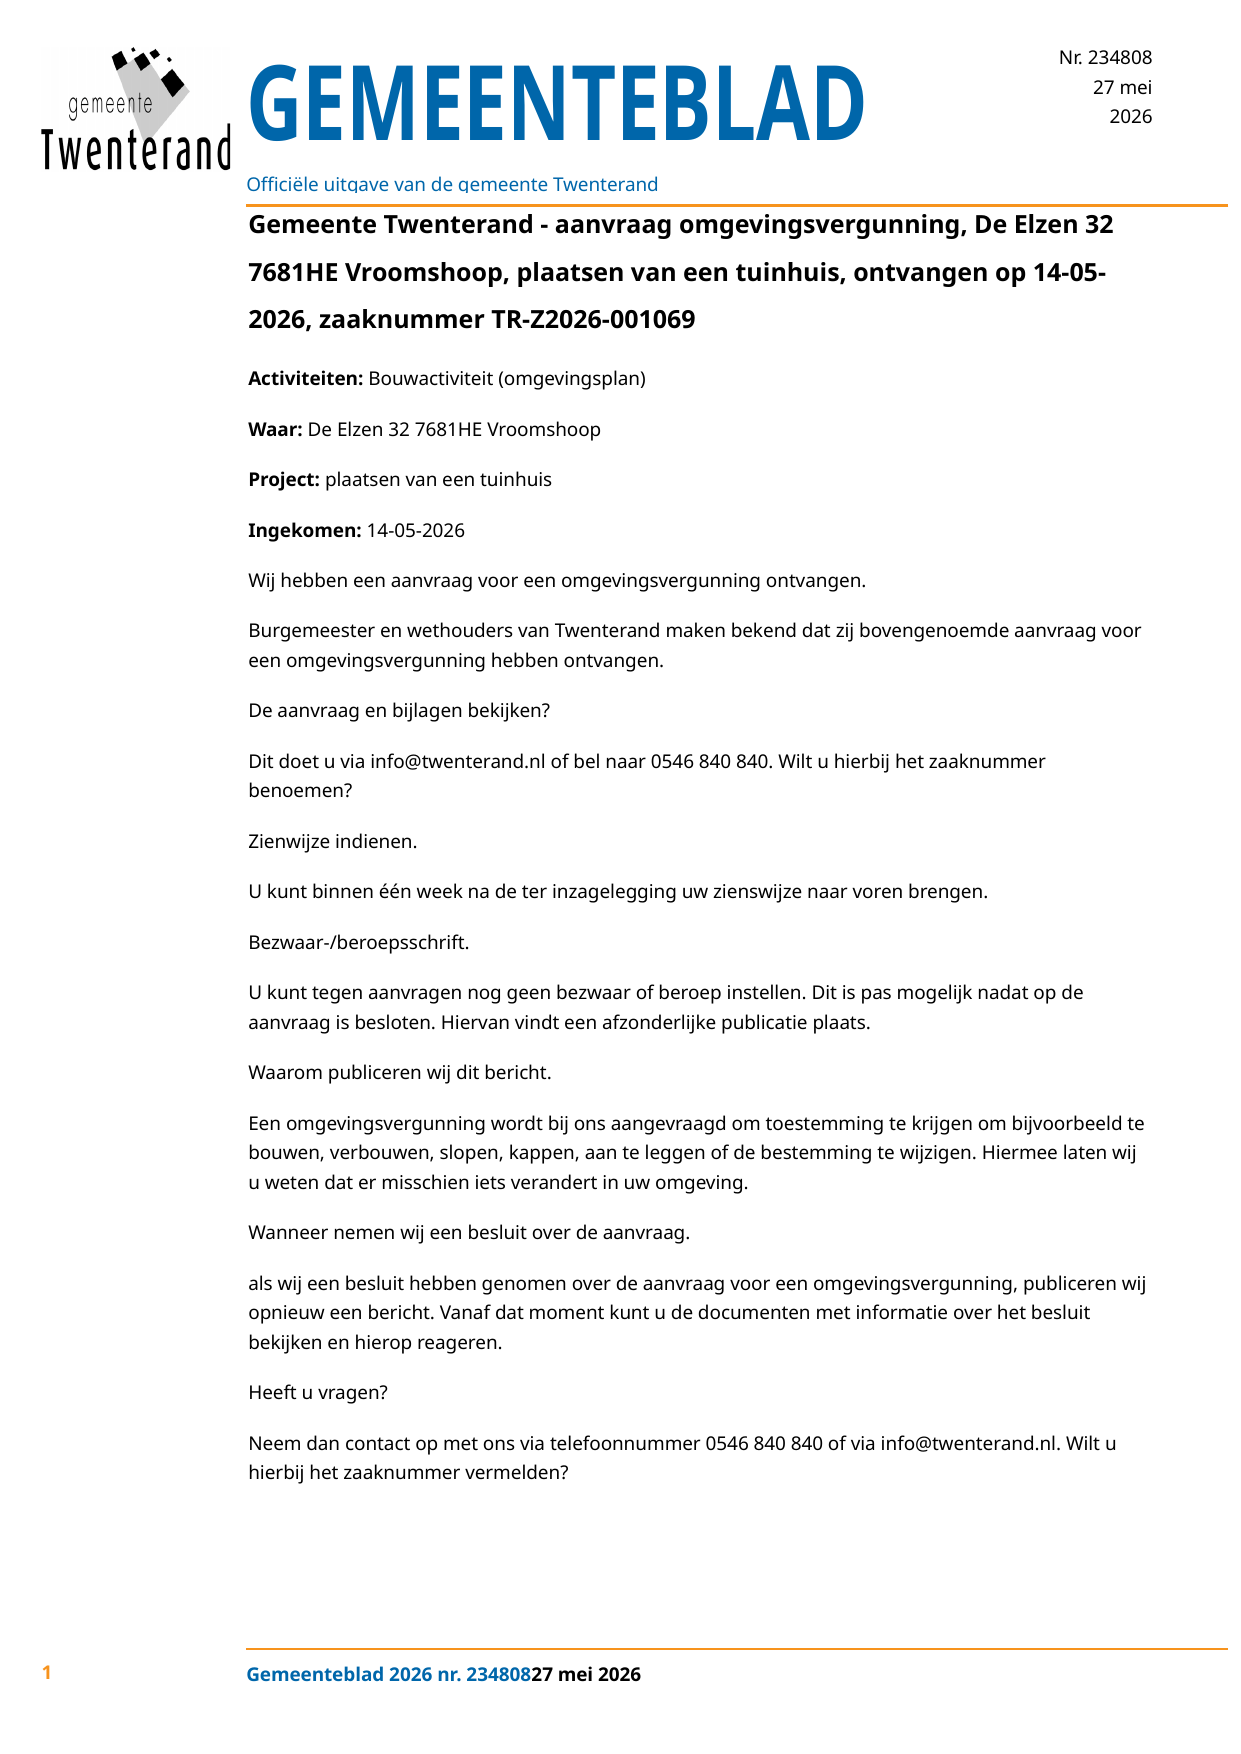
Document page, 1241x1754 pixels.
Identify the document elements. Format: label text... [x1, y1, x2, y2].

text U kunt binnen één week na de ter inzagelegging uw zienswijze naar voren brengen. [248, 878, 1152, 904]
text Waar: De Elzen 32 7681HE Vroomshoop [248, 416, 1152, 442]
picture [41, 47, 231, 172]
text Een omgevingsvergunning wordt bij ons aangevraagd om toestemming te krijgen om bijvoorbeeld te bouwen, verbouwen, slopen, kappen, aan te leggen of de bestemming te wijzigen. Hiermee laten wij u weten dat er misschien iets verandert in uw omgeving. [248, 1110, 1152, 1194]
text Heeft u vragen? [248, 1379, 1152, 1405]
text Waarom publiceren wij dit bericht. [248, 1059, 1152, 1085]
text als wij een besluit hebben genomen over de aanvraag voor een omgevingsvergunning, publiceren wij opnieuw een bericht. Vanaf dat moment kunt u de documenten met informatie over het besluit bekijken en hierop reageren. [248, 1270, 1152, 1354]
text Bezwaar-/beroepsschrift. [248, 929, 1152, 954]
text Wij hebben een aanvraag voor een omgevingsvergunning ontvangen. [248, 567, 1152, 593]
text Ingekomen: 14-05-2026 [248, 517, 1152, 542]
text Project: plaatsen van een tuinhuis [248, 466, 1152, 492]
text De aanvraag en bijlagen bekijken? [248, 698, 1152, 723]
text Activiteiten: Bouwactiviteit (omgevingsplan) [248, 366, 1152, 391]
text Neem dan contact op met ons via telefoonnummer 0546 840 840 of via info@twenterand.nl. Wilt u hierbij het zaaknummer vermelden? [248, 1430, 1152, 1485]
text Burgemeester en wethouders van Twenterand maken bekend dat zij bovengenoemde aanvraag voor een omgevingsvergunning hebben ontvangen. [248, 618, 1152, 673]
text Zienwijze indienen. [248, 828, 1152, 854]
text Dit doet u via info@twenterand.nl of bel naar 0546 840 840. Wilt u hierbij het zaaknummer benoemen? [248, 748, 1152, 803]
text Wanneer nemen wij een besluit over de aanvraag. [248, 1219, 1152, 1245]
text Gemeente Twenterand - aanvraag omgevingsvergunning, De Elzen 32 7681HE Vroomshoop, plaatsen van een tuinhuis, ontvangen op 14-05-2026, zaaknummer TR-Z2026-001069 [248, 207, 1152, 336]
text U kunt tegen aanvragen nog geen bezwaar of beroep instellen. Dit is pas mogelijk nadat op de aanvraag is besloten. Hiervan vindt een afzonderlijke publicatie plaats. [248, 979, 1152, 1034]
